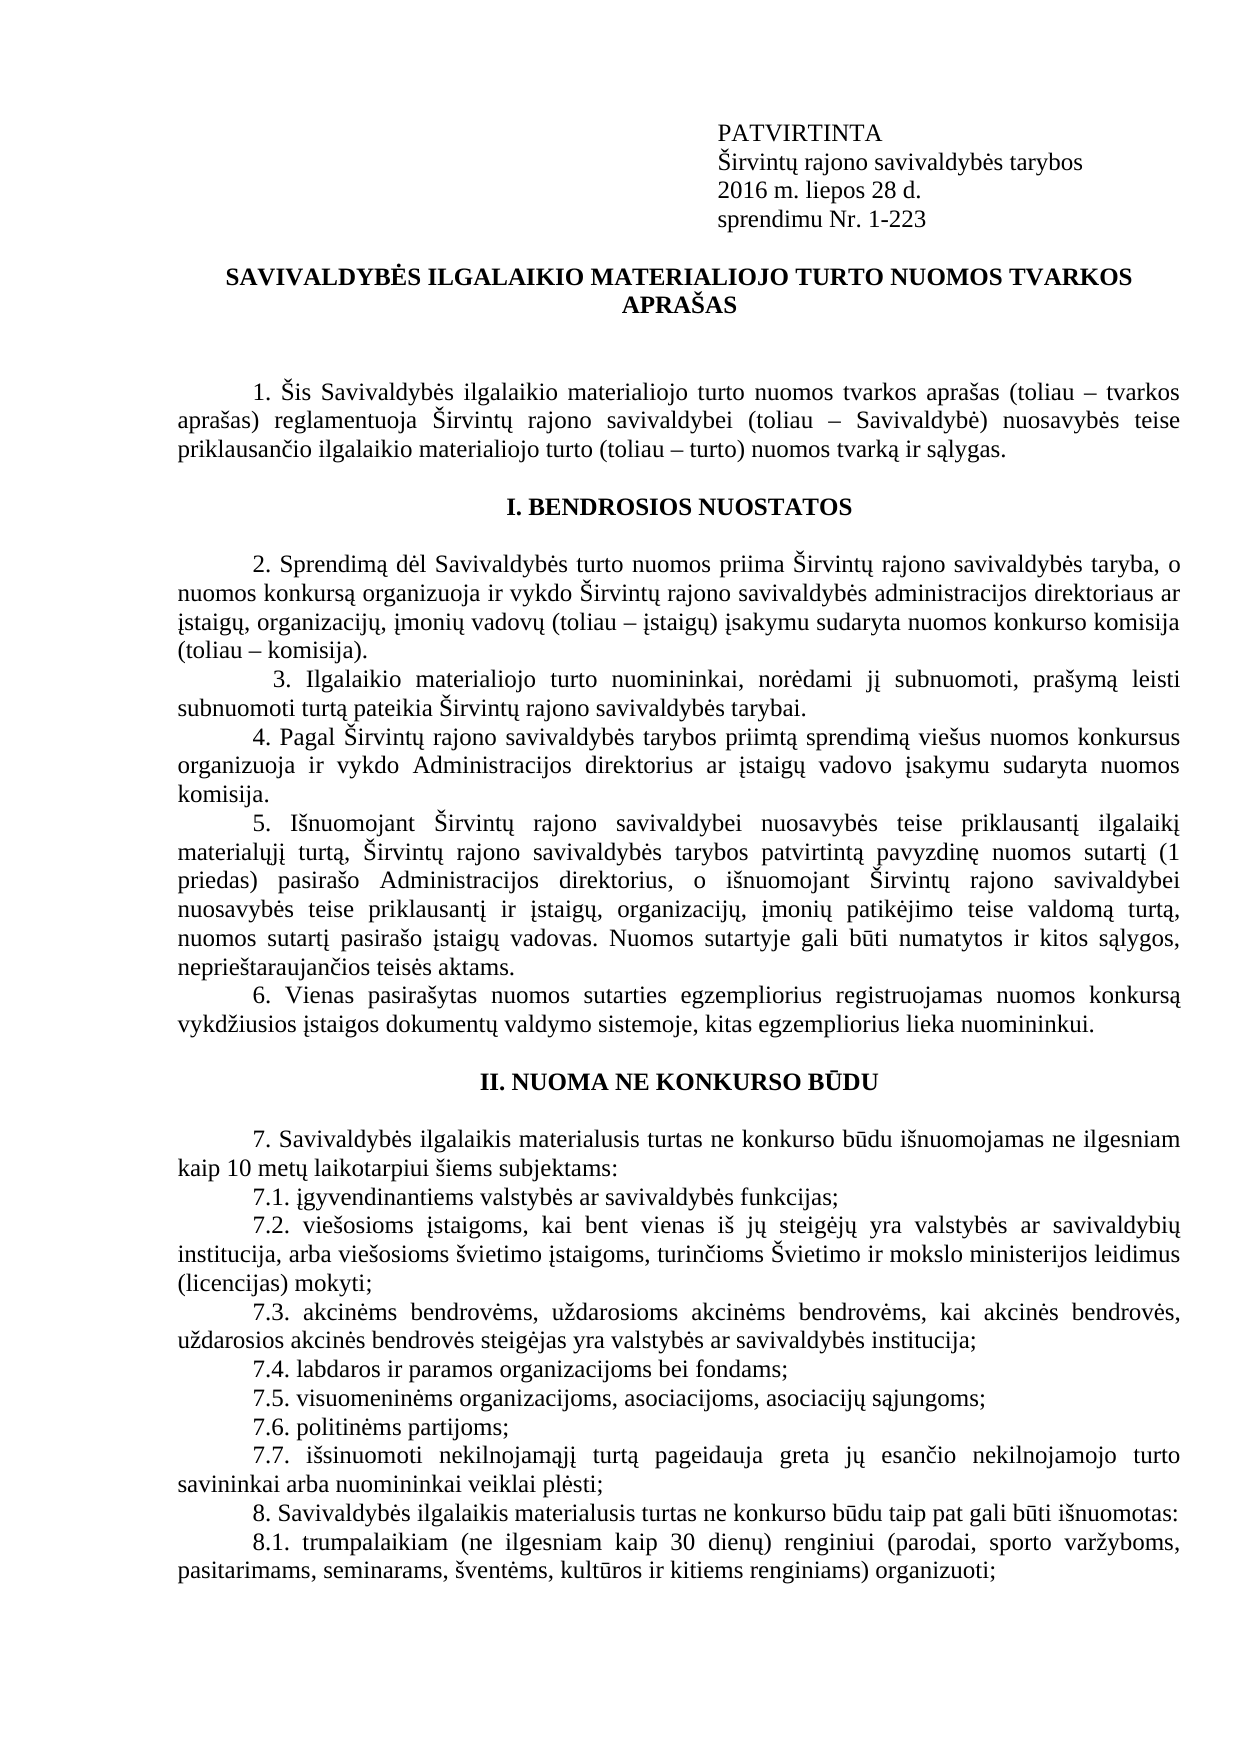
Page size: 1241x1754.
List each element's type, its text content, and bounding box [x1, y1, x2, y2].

text 7.3. akcinėms bendrovėms, uždarosioms akcinėms bendrovėms, kai akcinės bendrovės, uždarosios akcinės bendrovės steigėjas yra valstybės ar savivaldybės institucija; [177, 1297, 1181, 1354]
text Širvintų rajono savivaldybės tarybos [717, 147, 1181, 176]
text 2. Sprendimą dėl Savivaldybės turto nuomos priima Širvintų rajono savivaldybės taryba, o nuomos konkursą organizuoja ir vykdo Širvintų rajono savivaldybės administracijos direktoriaus ar įstaigų, organizacijų, įmonių vadovų (toliau – įstaigų) įsakymu sudaryta nuomos konkurso komisija (toliau – komisija). [177, 549, 1181, 664]
text II. NUOMA NE KONKURSO BŪDU [177, 1067, 1181, 1096]
text 7. Savivaldybės ilgalaikis materialusis turtas ne konkurso būdu išnuomojamas ne ilgesniam kaip 10 metų laikotarpiui šiems subjektams: [177, 1124, 1181, 1182]
text 1. Šis Savivaldybės ilgalaikio materialiojo turto nuomos tvarkos aprašas (toliau – tvarkos aprašas) reglamentuoja Širvintų rajono savivaldybei (toliau – Savivaldybė) nuosavybės teise priklausančio ilgalaikio materialiojo turto (toliau – turto) nuomos tvarką ir sąlygas. [177, 377, 1181, 463]
text 7.5. visuomeninėms organizacijoms, asociacijoms, asociacijų sąjungoms; [177, 1383, 1181, 1412]
text 4. Pagal Širvintų rajono savivaldybės tarybos priimtą sprendimą viešus nuomos konkursus organizuoja ir vykdo Administracijos direktorius ar įstaigų vadovo įsakymu sudaryta nuomos komisija. [177, 722, 1181, 808]
text 2016 m. liepos 28 d. [582, 176, 1181, 204]
text 7.2. viešosioms įstaigoms, kai bent vienas iš jų steigėjų yra valstybės ar savivaldybių institucija, arba viešosioms švietimo įstaigoms, turinčioms Švietimo ir mokslo ministerijos leidimus (licencijas) mokyti; [177, 1211, 1181, 1297]
text 6. Vienas pasirašytas nuomos sutarties egzempliorius registruojamas nuomos konkursą vykdžiusios įstaigos dokumentų valdymo sistemoje, kitas egzempliorius lieka nuomininkui. [177, 981, 1181, 1038]
text 3. Ilgalaikio materialiojo turto nuomininkai, norėdami jį subnuomoti, prašymą leisti subnuomoti turtą pateikia Širvintų rajono savivaldybės tarybai. [177, 664, 1181, 722]
text 8. Savivaldybės ilgalaikis materialusis turtas ne konkurso būdu taip pat gali būti išnuomotas: [177, 1498, 1181, 1527]
text I. BENDROSIOS NUOSTATOS [177, 492, 1181, 521]
text sprendimu Nr. 1-223 [582, 204, 1181, 233]
text 7.7. išsinuomoti nekilnojamąjį turtą pageidauja greta jų esančio nekilnojamojo turto savininkai arba nuomininkai veiklai plėsti; [177, 1441, 1181, 1498]
text 5. Išnuomojant Širvintų rajono savivaldybei nuosavybės teise priklausantį ilgalaikį materialųjį turtą, Širvintų rajono savivaldybės tarybos patvirtintą pavyzdinę nuomos sutartį (1 priedas) pasirašo Administracijos direktorius, o išnuomojant Širvintų rajono savivaldybei nuosavybės teise priklausantį ir įstaigų, organizacijų, įmonių patikėjimo teise valdomą turtą, nuomos sutartį pasirašo įstaigų vadovas. Nuomos sutartyje gali būti numatytos ir kitos sąlygos, neprieštaraujančios teisės aktams. [177, 808, 1181, 981]
text 7.4. labdaros ir paramos organizacijoms bei fondams; [177, 1354, 1181, 1383]
text 7.1. įgyvendinantiems valstybės ar savivaldybės funkcijas; [177, 1182, 1181, 1211]
text SAVIVALDYBĖS ILGALAIKIO MATERIALIOJO TURTO NUOMOS TVARKOS APRAŠAS [177, 262, 1181, 319]
text PATVIRTINTA [717, 118, 1181, 147]
text 8.1. trumpalaikiam (ne ilgesniam kaip 30 dienų) renginiui (parodai, sporto varžyboms, pasitarimams, seminarams, šventėms, kultūros ir kitiems renginiams) organizuoti; [177, 1527, 1181, 1584]
text 7.6. politinėms partijoms; [177, 1412, 1181, 1441]
